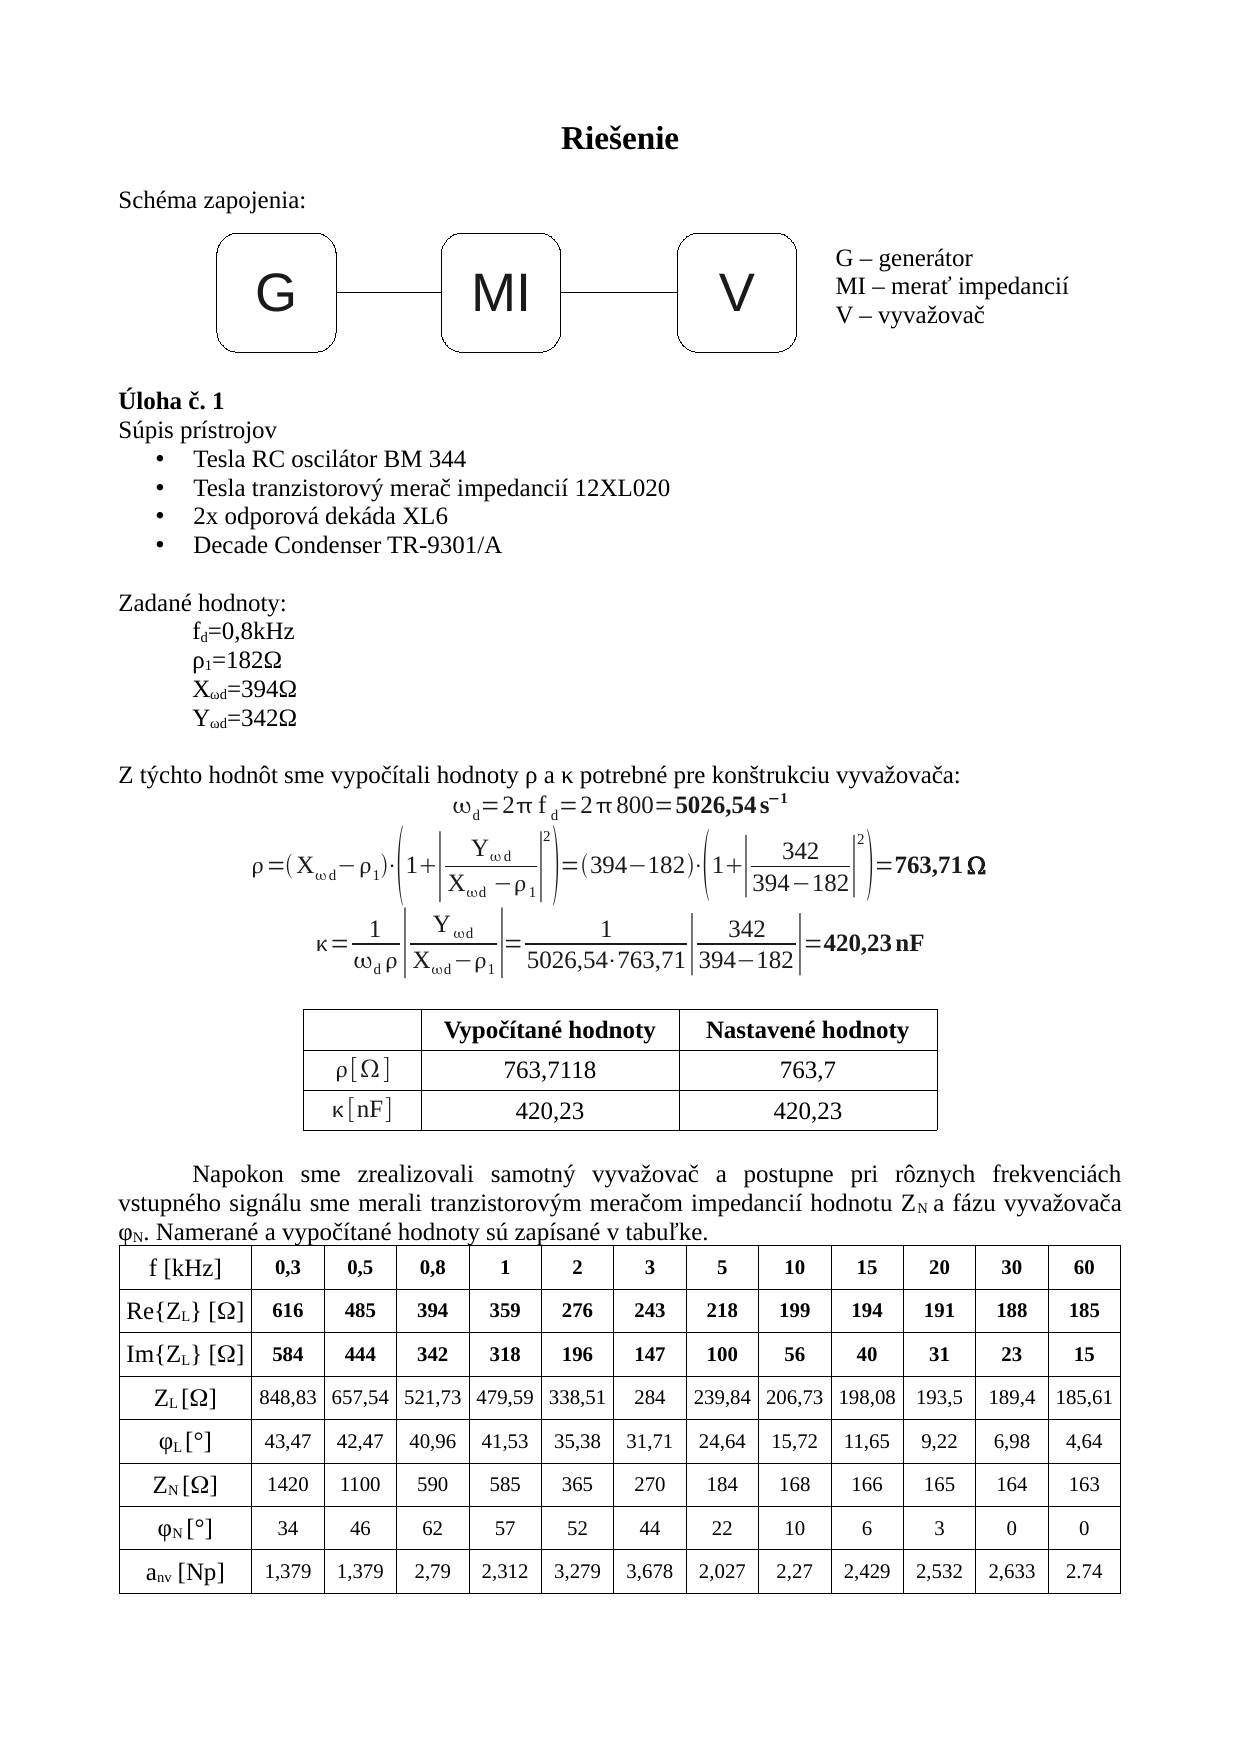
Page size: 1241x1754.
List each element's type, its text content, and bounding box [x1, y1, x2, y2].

table_cell 3 [904, 1507, 975, 1549]
table_header 30 [976, 1246, 1048, 1289]
table_cell 2,429 [832, 1550, 903, 1593]
text Zadané hodnoty: [118, 588, 1122, 616]
table_cell 6,98 [976, 1420, 1048, 1462]
text [678, 300, 796, 329]
table_cell 34 [252, 1507, 324, 1549]
table_cell 194 [832, 1290, 903, 1332]
table_header 2 [542, 1246, 613, 1289]
table_cell 1100 [325, 1464, 396, 1506]
text Riešenie [118, 118, 1122, 156]
table_cell 15,72 [759, 1420, 831, 1462]
table_cell 56 [759, 1333, 831, 1376]
table_cell 189,4 [976, 1377, 1048, 1419]
table_cell 100 [687, 1333, 758, 1376]
table_cell 0 [1049, 1507, 1120, 1549]
table_cell 239,84 [687, 1377, 758, 1419]
table_header 3 [614, 1246, 686, 1289]
list Decade Condenser TR-9301/A [156, 530, 1122, 559]
table_cell 9,22 [904, 1420, 975, 1462]
text V – vyvažovač [797, 300, 1122, 329]
table_cell 243 [614, 1290, 686, 1332]
table_cell 41,53 [470, 1420, 541, 1462]
table_cell 3,279 [542, 1550, 613, 1593]
table_cell 6 [832, 1507, 903, 1549]
table_cell [304, 1051, 421, 1090]
text [118, 300, 216, 329]
list Tesla tranzistorový merač impedancií 12XL020 [156, 473, 1122, 501]
table_header 10 [759, 1246, 831, 1289]
table_cell 763,7 [680, 1051, 937, 1090]
table_cell 199 [759, 1290, 831, 1332]
table_cell 40,96 [397, 1420, 469, 1462]
table_cell 168 [759, 1464, 831, 1506]
table_cell 57 [470, 1507, 541, 1549]
table_cell 270 [614, 1464, 686, 1506]
table_cell 284 [614, 1377, 686, 1419]
table_cell 342 [397, 1333, 469, 1376]
table_cell 218 [687, 1290, 758, 1332]
table_cell 31 [904, 1333, 975, 1376]
table_cell ZN [] [120, 1464, 251, 1506]
table_cell 3,678 [614, 1550, 686, 1593]
text fd=0,8kHz [118, 616, 1122, 645]
table_cell 165 [904, 1464, 975, 1506]
table_cell 590 [397, 1464, 469, 1506]
table_header Nastavené hodnoty [680, 1010, 937, 1049]
text Xωd=394Ω [118, 674, 1122, 703]
table_cell 62 [397, 1507, 469, 1549]
table_cell 365 [542, 1464, 613, 1506]
table_cell 2,27 [759, 1550, 831, 1593]
table_cell 485 [325, 1290, 396, 1332]
table_cell 31,71 [614, 1420, 686, 1462]
text MI – merať impedancií [118, 271, 216, 300]
text Napokon sme zrealizovali samotný vyvažovač a postupne pri rôznych frekvenciách vstupného signálu sme merali tranzistorovým meračom impedancií hodnotu ZN a fázu vyvažovača φN. Namerané a vypočítané hodnoty sú zapísané v tabuľke. [118, 1159, 1122, 1245]
table_header 0,8 [397, 1246, 469, 1289]
text MI – merať impedancií [678, 271, 796, 300]
table_cell 394 [397, 1290, 469, 1332]
table_cell 4,64 [1049, 1420, 1120, 1462]
text Úloha č. 1 [118, 386, 1122, 415]
table_cell 585 [470, 1464, 541, 1506]
table_cell 359 [470, 1290, 541, 1332]
table_header Vypočítané hodnoty [422, 1010, 679, 1049]
text MI – merať impedancií [797, 271, 1122, 300]
table_cell 1420 [252, 1464, 324, 1506]
table_cell 15 [1049, 1333, 1120, 1376]
text MI – merať impedancií [217, 271, 336, 300]
table_cell 188 [976, 1290, 1048, 1332]
table_cell 166 [832, 1464, 903, 1506]
table_cell 23 [976, 1333, 1048, 1376]
text MI – merať impedancií [442, 271, 560, 300]
table_cell 11,65 [832, 1420, 903, 1462]
table_header 0,3 [252, 1246, 324, 1289]
table_header 5 [687, 1246, 758, 1289]
table_cell 657,54 [325, 1377, 396, 1419]
table_cell 40 [832, 1333, 903, 1376]
table_cell 2,633 [976, 1550, 1048, 1593]
table_cell 318 [470, 1333, 541, 1376]
text Súpis prístrojov [118, 415, 1122, 444]
text MI – merať impedancií [337, 271, 441, 292]
table_cell 479,59 [470, 1377, 541, 1419]
table_cell 42,47 [325, 1420, 396, 1462]
table_cell 2,79 [397, 1550, 469, 1593]
list Tesla RC oscilátor BM 344 [156, 444, 1122, 473]
text G – generátor [118, 243, 1122, 271]
text [561, 300, 677, 329]
table_cell 184 [687, 1464, 758, 1506]
table_cell 420,23 [680, 1091, 937, 1130]
table_cell 44 [614, 1507, 686, 1549]
table_cell 2,312 [470, 1550, 541, 1593]
table_cell 763,7118 [422, 1051, 679, 1090]
table_cell 24,64 [687, 1420, 758, 1462]
table_cell 0 [976, 1507, 1048, 1549]
table_cell 338,51 [542, 1377, 613, 1419]
table_cell 193,5 [904, 1377, 975, 1419]
table_header 0,5 [325, 1246, 396, 1289]
table_cell 164 [976, 1464, 1048, 1506]
table_header 15 [832, 1246, 903, 1289]
table_cell 584 [252, 1333, 324, 1376]
text MI – merať impedancií [337, 293, 441, 300]
table_cell 185 [1049, 1290, 1120, 1332]
table_cell 2,532 [904, 1550, 975, 1593]
table_header 60 [1049, 1246, 1120, 1289]
text [337, 300, 441, 329]
table_cell 420,23 [422, 1091, 679, 1130]
table_header 20 [904, 1246, 975, 1289]
table_cell 52 [542, 1507, 613, 1549]
table_cell anv [Np] [120, 1550, 251, 1593]
text ρ1=182Ω [118, 645, 1122, 674]
text Z týchto hodnôt sme vypočítali hodnoty ρ a κ potrebné pre konštrukciu vyvažovača: [118, 760, 1122, 789]
table_cell 10 [759, 1507, 831, 1549]
text MI – merať impedancií [561, 271, 677, 292]
table_cell 198,08 [832, 1377, 903, 1419]
table_cell 191 [904, 1290, 975, 1332]
text Yωd=342Ω [118, 703, 1122, 731]
text [442, 300, 560, 329]
table_cell 2,027 [687, 1550, 758, 1593]
table_cell 185,61 [1049, 1377, 1120, 1419]
table_cell φN [°] [120, 1507, 251, 1549]
table_cell 147 [614, 1333, 686, 1376]
table_cell ZL [] [120, 1377, 251, 1419]
text [217, 300, 336, 329]
table_cell 43,47 [252, 1420, 324, 1462]
table_header 1 [470, 1246, 541, 1289]
table_header [304, 1010, 421, 1049]
table_cell 35,38 [542, 1420, 613, 1462]
table_cell [304, 1091, 421, 1130]
table_cell Im{ZL} [] [120, 1333, 251, 1376]
table_cell 521,73 [397, 1377, 469, 1419]
text Schéma zapojenia: [118, 185, 1122, 214]
table_cell Re{ZL} [] [120, 1290, 251, 1332]
table_cell 163 [1049, 1464, 1120, 1506]
table_cell 444 [325, 1333, 396, 1376]
table_cell 22 [687, 1507, 758, 1549]
table_header f [kHz] [120, 1246, 251, 1289]
table_cell 206,73 [759, 1377, 831, 1419]
table_cell 1,379 [325, 1550, 396, 1593]
list 2x odporová dekáda XL6 [156, 501, 1122, 530]
table_cell 848,83 [252, 1377, 324, 1419]
table_cell 196 [542, 1333, 613, 1376]
table_cell 46 [325, 1507, 396, 1549]
table_cell 616 [252, 1290, 324, 1332]
table_cell 276 [542, 1290, 613, 1332]
table_cell 1,379 [252, 1550, 324, 1593]
text MI – merať impedancií [561, 293, 677, 300]
table_cell 2,74 [1049, 1550, 1120, 1593]
table_cell φL [°] [120, 1420, 251, 1462]
